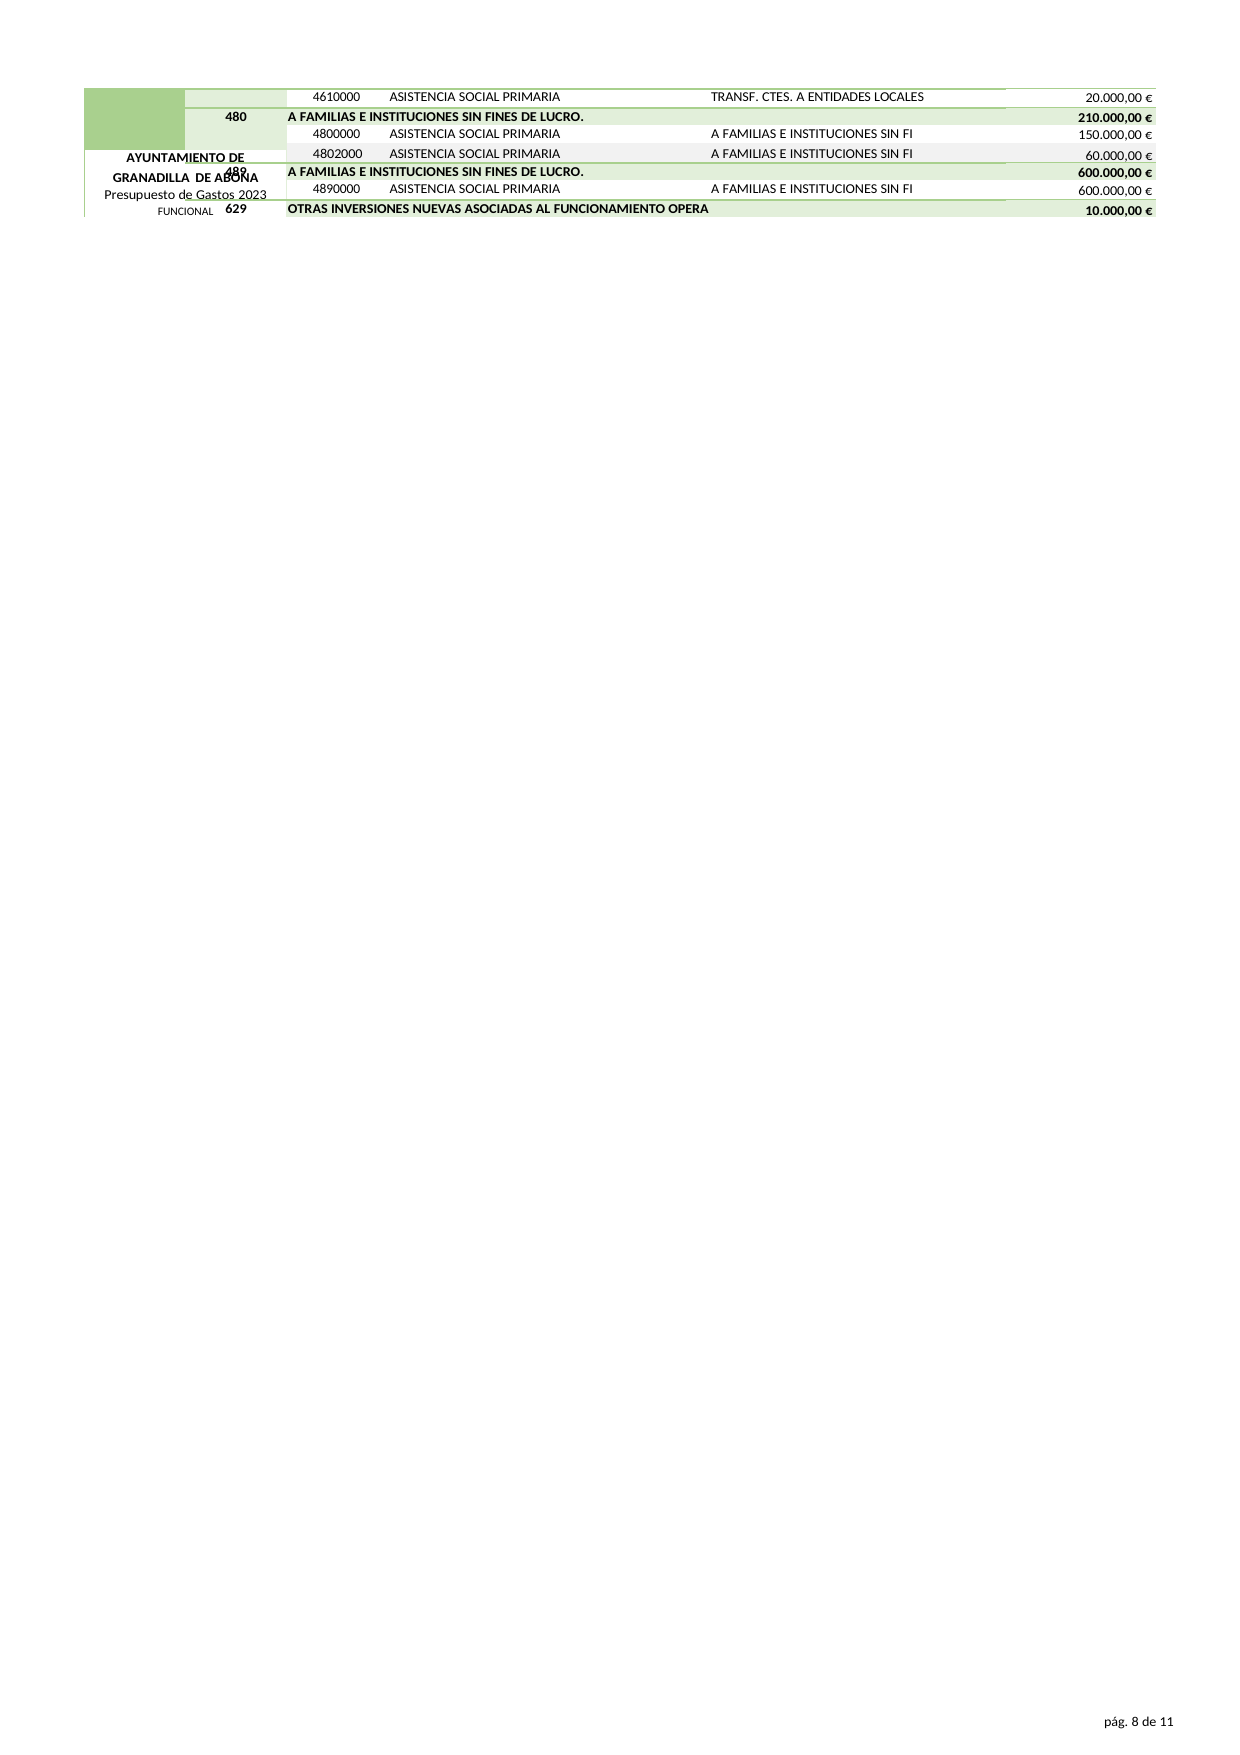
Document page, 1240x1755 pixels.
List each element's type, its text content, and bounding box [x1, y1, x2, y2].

table_cell [185, 125, 287, 162]
table_cell A FAMILIAS E INSTITUCIONES SIN FINES DE LUCRO. [287, 109, 1006, 125]
table_cell [185, 90, 287, 107]
table_cell A FAMILIAS E INSTITUCIONES SIN FI [637, 143, 1006, 162]
table_cell 4802000 [287, 143, 376, 162]
table_cell 480 [185, 109, 287, 125]
table_cell 20.000,00 € [1006, 89, 1156, 107]
table_cell 600.000,00 € [1006, 163, 1156, 180]
table_cell 600.000,00 € [1006, 180, 1156, 199]
table_cell 210.000,00 € [1006, 108, 1156, 125]
table_cell 10.000,00 € [1006, 200, 1156, 217]
table_cell 60.000,00 € [1006, 143, 1156, 162]
table_cell OTRAS INVERSIONES NUEVAS ASOCIADAS AL FUNCIONAMIENTO OPERA [287, 201, 1006, 217]
table_cell 150.000,00 € [1006, 125, 1156, 143]
table_cell [84, 88, 185, 217]
table_cell ASISTENCIA SOCIAL PRIMARIA [376, 143, 637, 162]
table_cell A FAMILIAS E INSTITUCIONES SIN FINES DE LUCRO. [287, 164, 1006, 180]
table_cell 4800000 ASISTENCIA SOCIAL PRIMARIA A FAMILIAS E INSTITUCIONES SIN FI [287, 125, 1006, 143]
table_cell 4890000 ASISTENCIA SOCIAL PRIMARIA A FAMILIAS E INSTITUCIONES SIN FI [287, 180, 1006, 199]
table_cell 4610000 ASISTENCIA SOCIAL PRIMARIA TRANSF. CTES. A ENTIDADES LOCALES [287, 90, 1006, 107]
